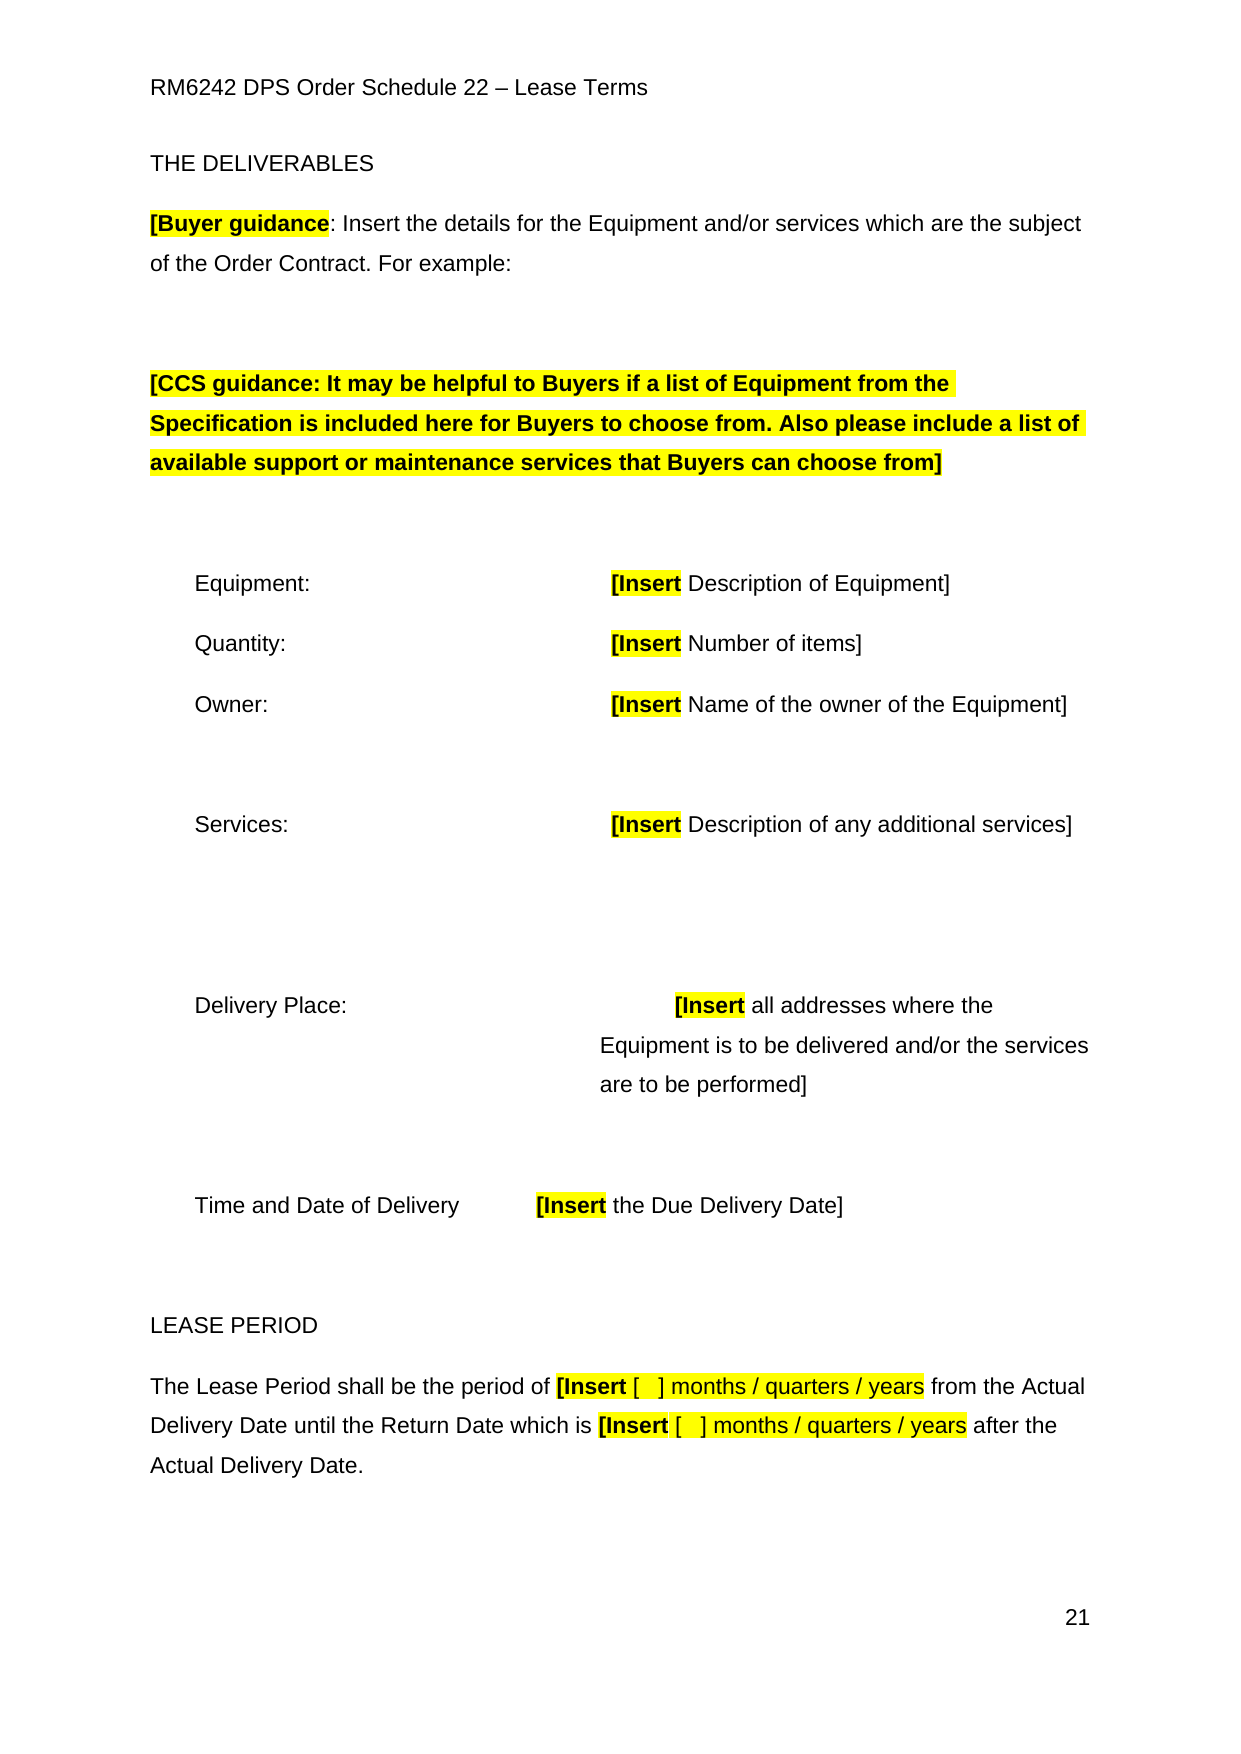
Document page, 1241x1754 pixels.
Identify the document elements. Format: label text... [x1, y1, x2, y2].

text Services: [Insert Description of any additional services] [194, 811, 1090, 838]
text [CCS guidance: It may be helpful to Buyers if a list of Equipment from the Specification is included here for Buyers to choose from. Also please include a list of available support or maintenance services that Buyers can choose from] [150, 370, 1090, 476]
text Owner: [Insert Name of the owner of the Equipment] [194, 691, 1090, 717]
text THE DELIVERABLES [150, 150, 1090, 176]
text The Lease Period shall be the period of [Insert [ ] months / quarters / years from the Actual Delivery Date until the Return Date which is [Insert [ ] months / quarters / years after the Actual Delivery Date. [150, 1373, 1090, 1478]
text Time and Date of Delivery [Insert the Due Delivery Date] [194, 1192, 1090, 1218]
text Quantity: [Insert Number of items] [194, 630, 1090, 657]
text LEASE PERIOD [150, 1312, 1090, 1339]
text [Buyer guidance: Insert the details for the Equipment and/or services which are the subject of the Order Contract. For example: [150, 210, 1090, 276]
text Delivery Place: [Insert all addresses where the Equipment is to be delivered and/or the services are to be performed] [194, 992, 1090, 1097]
text Equipment: [Insert Description of Equipment] [194, 570, 1090, 596]
